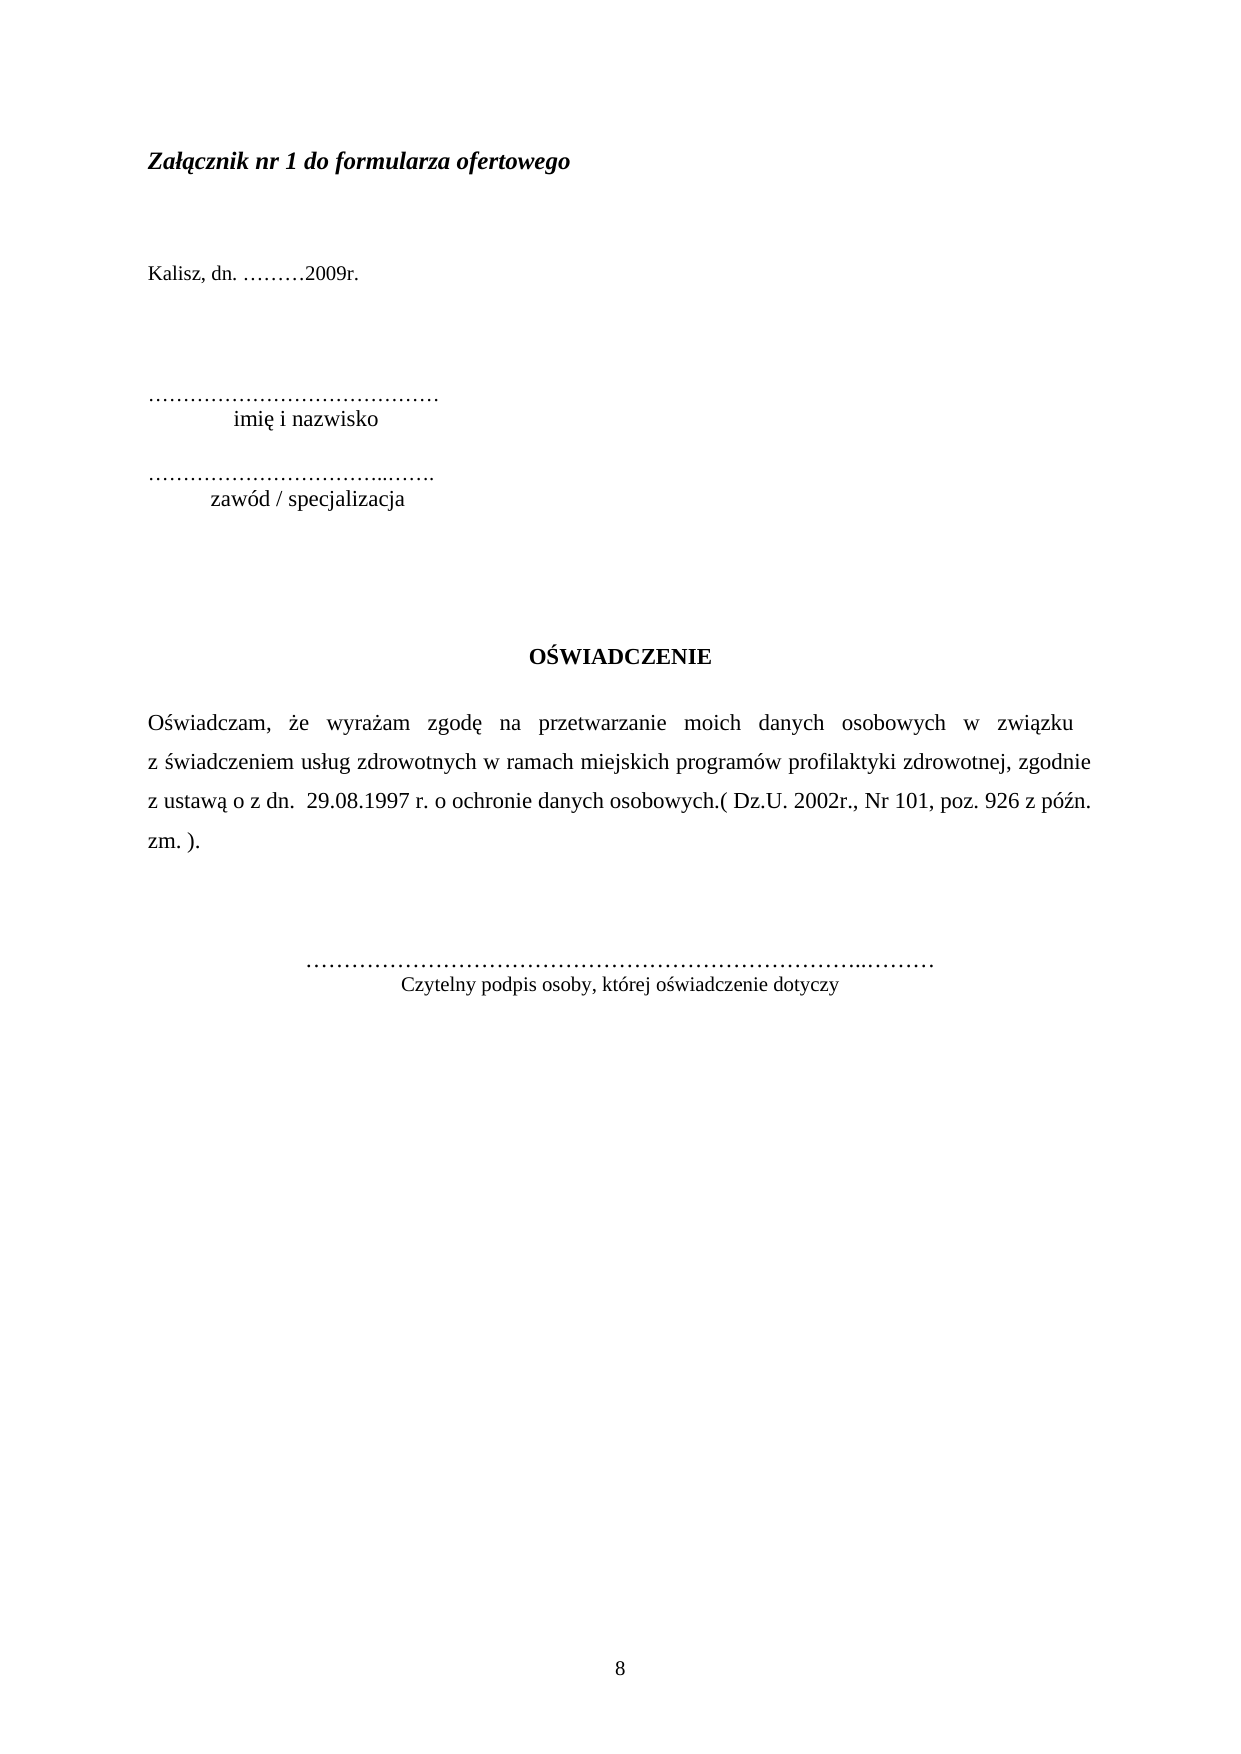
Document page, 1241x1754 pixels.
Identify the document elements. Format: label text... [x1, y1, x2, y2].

text imię i nazwisko [148, 406, 1092, 432]
text Załącznik nr 1 do formularza ofertowego [148, 146, 1092, 175]
text zawód / specjalizacja [148, 485, 1092, 511]
text Oświadczam, że wyrażam zgodę na przetwarzanie moich danych osobowych w związku z świadczeniem usług zdrowotnych w ramach miejskich programów profilaktyki zdrowotnej, zgodnie z ustawą o z dn. 29.08.1997 r. o ochronie danych osobowych.( Dz.U. 2002r., Nr 101, poz. 926 z późn. zm. ). [148, 709, 1092, 853]
text …………………………………… [148, 381, 1092, 406]
text Kalisz, dn. ………2009r. [148, 261, 1092, 285]
text Czytelny podpis osoby, której oświadczenie dotyczy [148, 972, 1092, 996]
text ……………………………..……. [148, 461, 1092, 485]
text ………………………………………………………………..……… [148, 946, 1092, 972]
text OŚWIADCZENIE [148, 643, 1092, 669]
